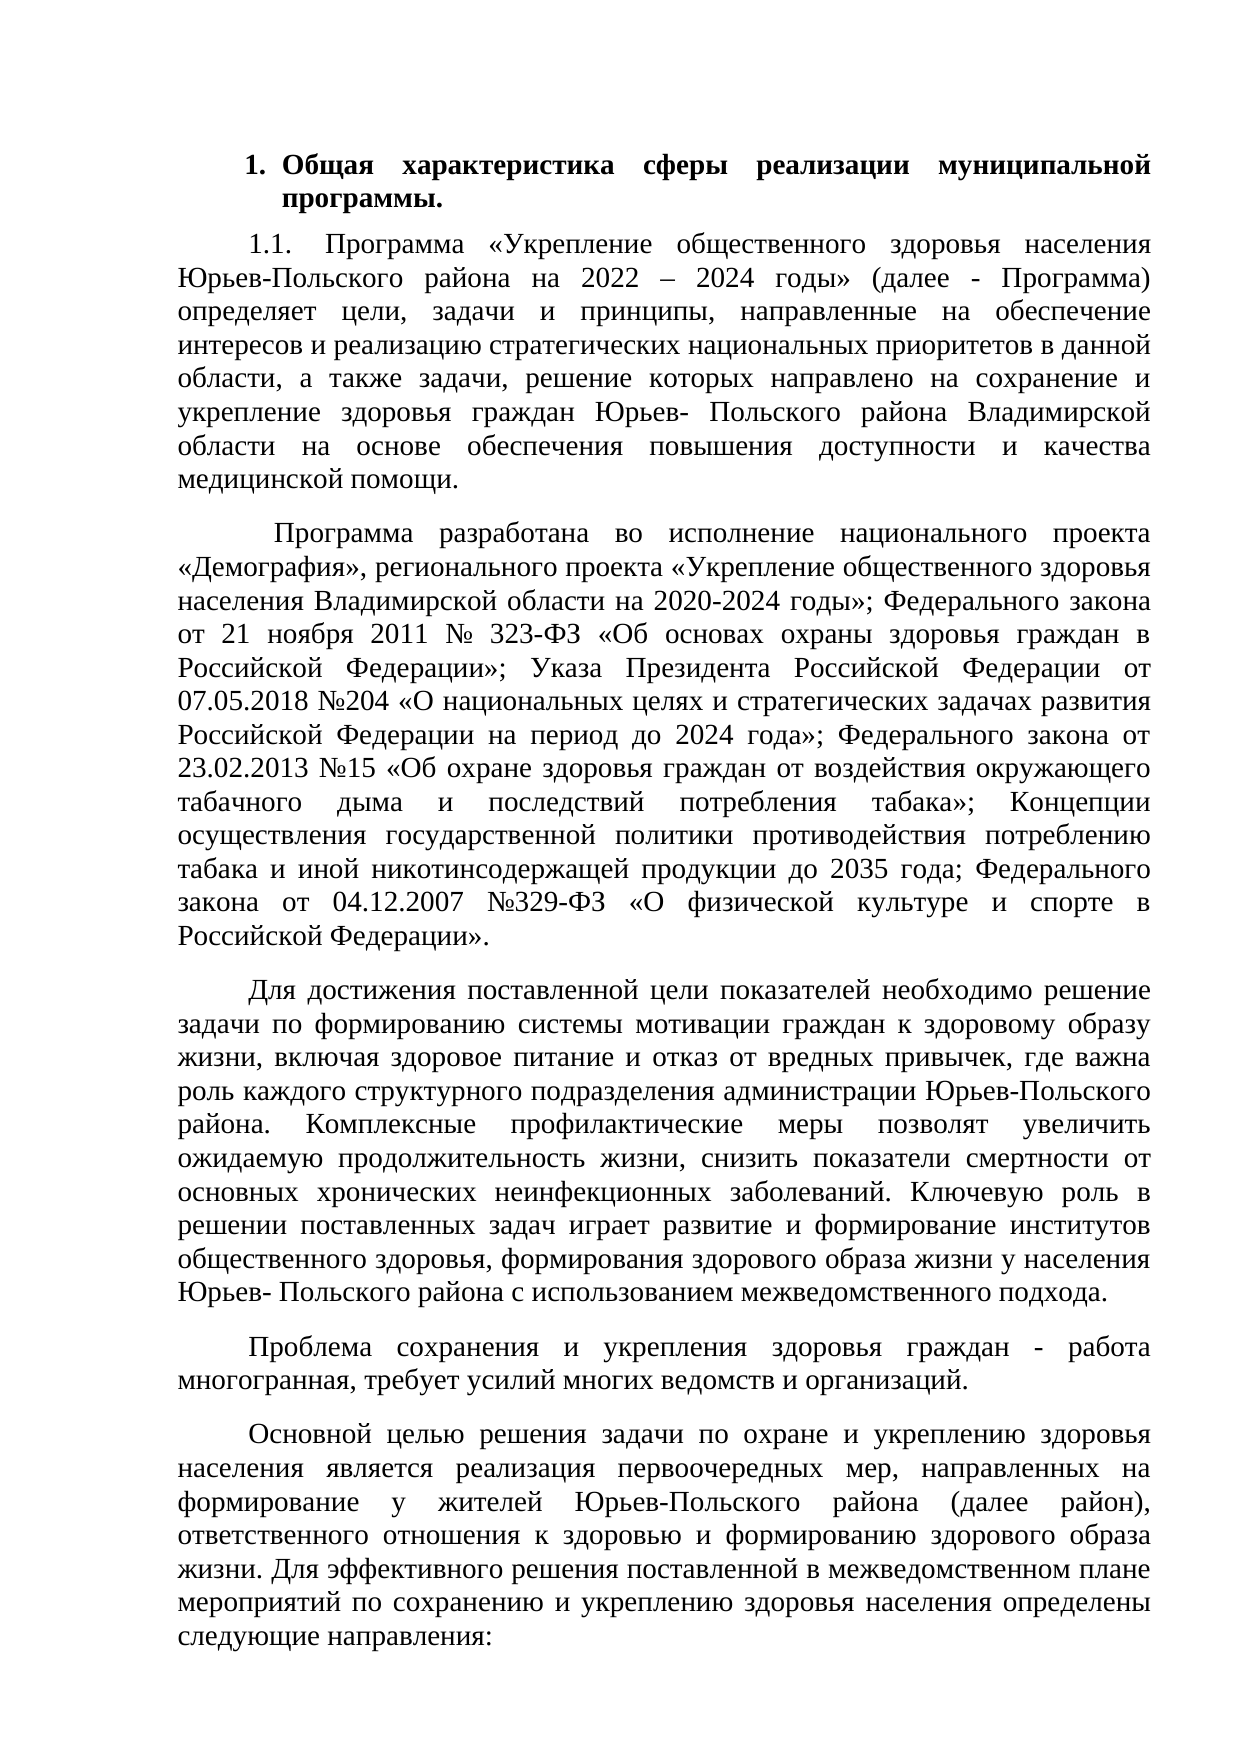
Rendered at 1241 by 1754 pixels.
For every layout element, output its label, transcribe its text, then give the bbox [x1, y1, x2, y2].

text Программа разработана во исполнение национального проекта «Демография», регионального проекта «Укрепление общественного здоровья населения Владимирской области на 2020-2024 годы»; Федерального закона от 21 ноября 2011 № 323-ФЗ «Об основах охраны здоровья граждан в Российской Федерации»; Указа Президента Российской Федерации от 07.05.2018 №204 «О национальных целях и стратегических задачах развития Российской Федерации на период до 2024 года»; Федерального закона от 23.02.2013 №15 «Об охране здоровья граждан от воздействия окружающего табачного дыма и последствий потребления табака»; Концепции осуществления государственной политики противодействия потреблению табака и иной никотинсодержащей продукции до 2035 года; Федерального закона от 04.12.2007 №329-ФЗ «О физической культуре и спорте в Российской Федерации». [177, 516, 1152, 952]
text Для достижения поставленной цели показателей необходимо решение задачи по формированию системы мотивации граждан к здоровому образу жизни, включая здоровое питание и отказ от вредных привычек, где важна роль каждого структурного подразделения администрации Юрьев-Польского района. Комплексные профилактические меры позволят увеличить ожидаемую продолжительность жизни, снизить показатели смертности от основных хронических неинфекционных заболеваний. Ключевую роль в решении поставленных задач играет развитие и формирование институтов общественного здоровья, формирования здорового образа жизни у населения Юрьев- Польского района с использованием межведомственного подхода. [177, 972, 1152, 1308]
text Основной целью решения задачи по охране и укреплению здоровья населения является реализация первоочередных мер, направленных на формирование у жителей Юрьев-Польского района (далее район), ответственного отношения к здоровью и формированию здорового образа жизни. Для эффективного решения поставленной в межведомственном плане мероприятий по сохранению и укреплению здоровья населения определены следующие направления: [177, 1417, 1152, 1651]
list Общая характеристика сферы реализации муниципальной программы. [244, 147, 1152, 214]
text Проблема сохранения и укрепления здоровья граждан - работа многогранная, требует усилий многих ведомств и организаций. [177, 1329, 1152, 1396]
list Программа «Укрепление общественного здоровья населения Юрьев-Польского района на 2022 – 2024 годы» (далее - Программа) определяет цели, задачи и принципы, направленные на обеспечение интересов и реализацию стратегических национальных приоритетов в данной области, а также задачи, решение которых направлено на сохранение и укрепление здоровья граждан Юрьев- Польского района Владимирской области на основе обеспечения повышения доступности и качества медицинской помощи. [177, 226, 1152, 495]
